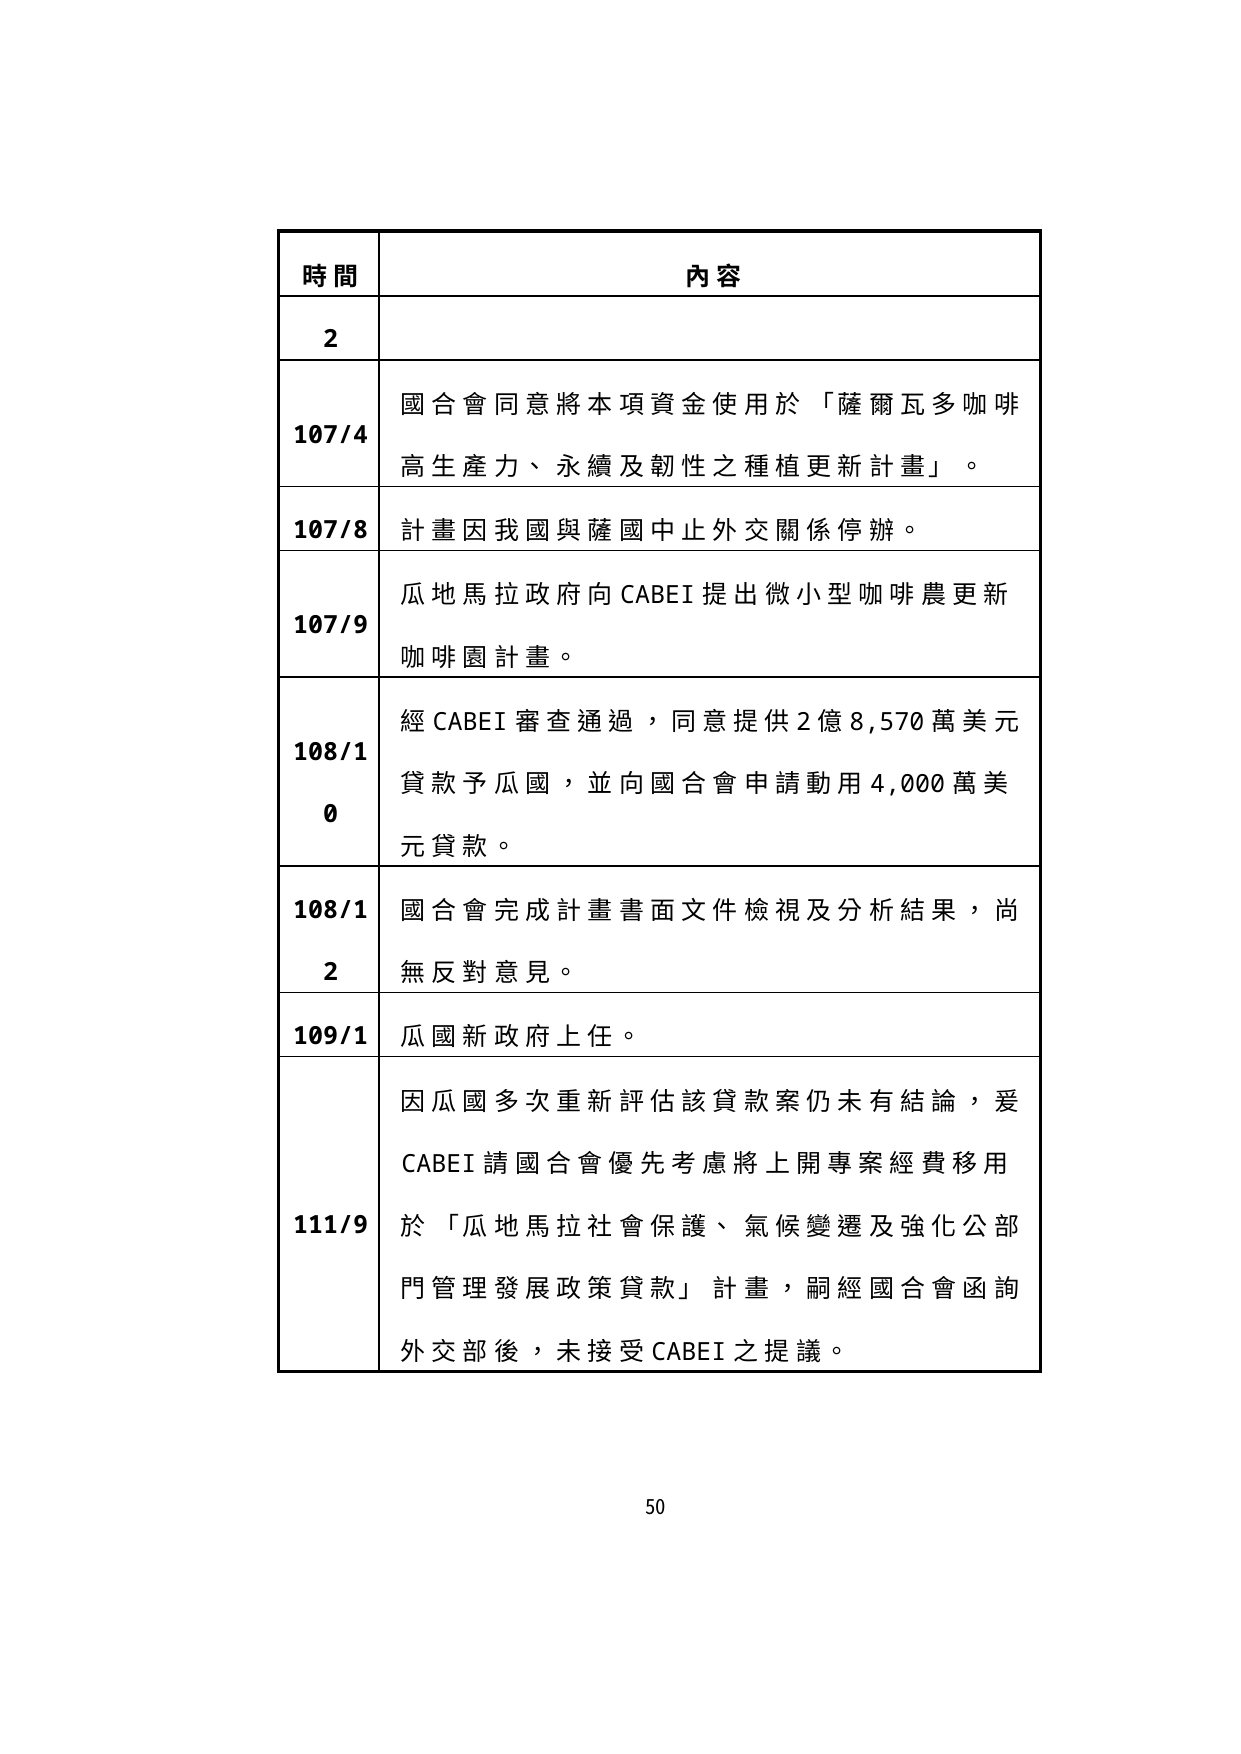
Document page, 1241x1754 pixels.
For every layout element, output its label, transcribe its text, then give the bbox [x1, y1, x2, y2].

table_cell 107/4 [280, 361, 378, 486]
table_cell 108/10 [280, 678, 378, 865]
table_cell 107/8 [280, 487, 378, 549]
table_header 時間 [280, 233, 378, 295]
table_cell 107/9 [280, 551, 378, 676]
table_header 內容 [380, 233, 1039, 295]
table_cell 經CABEI審查通過，同意提供2億8,570萬美元貸款予瓜國，並向國合會申請動用4,000萬美元貸款。 [380, 678, 1039, 865]
table_cell 111/9 [280, 1057, 378, 1370]
table_cell 瓜國新政府上任。 [380, 993, 1039, 1056]
table_cell 109/1 [280, 993, 378, 1056]
table_cell 國合會完成計畫書面文件檢視及分析結果，尚無反對意見。 [380, 867, 1039, 992]
table_cell [380, 297, 1039, 359]
table_cell 2 [280, 297, 378, 359]
table_cell 瓜地馬拉政府向CABEI提出微小型咖啡農更新咖啡園計畫。 [380, 551, 1039, 676]
table_cell 因瓜國多次重新評估該貸款案仍未有結論，爰CABEI請國合會優先考慮將上開專案經費移用於「瓜地馬拉社會保護、氣候變遷及強化公部門管理發展政策貸款」計畫，嗣經國合會函詢外交部後，未接受CABEI之提議。 [380, 1057, 1039, 1370]
table_cell 國合會同意將本項資金使用於「薩爾瓦多咖啡高生產力、永續及韌性之種植更新計畫」。 [380, 361, 1039, 486]
table_cell 計畫因我國與薩國中止外交關係停辦。 [380, 487, 1039, 549]
table_cell 108/12 [280, 867, 378, 992]
